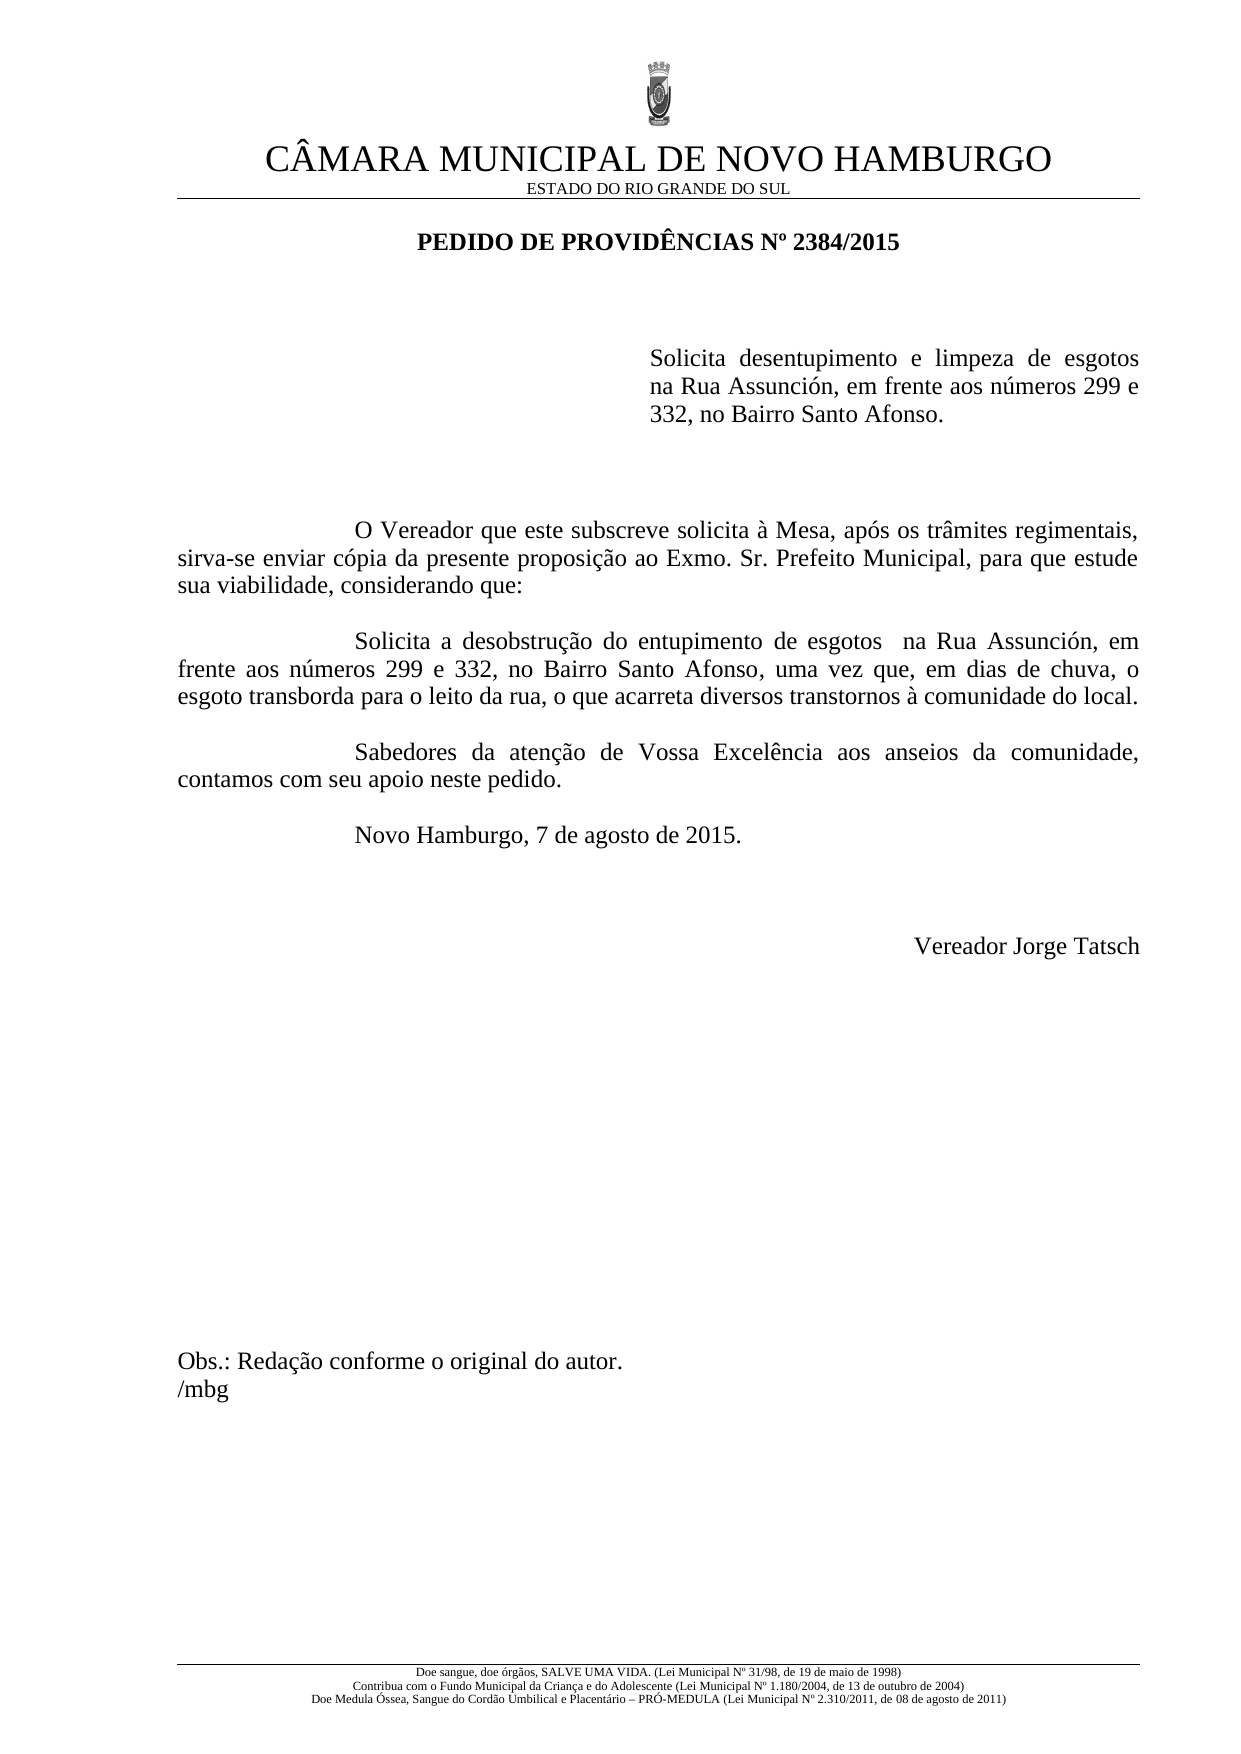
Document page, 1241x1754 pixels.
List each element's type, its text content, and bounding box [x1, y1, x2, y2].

text Solicita desentupimento e limpeza de esgotos na Rua Assunción, em frente aos números 299 e 332, no Bairro Santo Afonso. [649, 344, 1140, 428]
text Obs.: Redação conforme o original do autor. [177, 1347, 1140, 1375]
text Novo Hamburgo, 7 de agosto de 2015. [177, 821, 1140, 849]
text Solicita a desobstrução do entupimento de esgotos na Rua Assunción, em frente aos números 299 e 332, no Bairro Santo Afonso, uma vez que, em dias de chuva, o esgoto transborda para o leito da rua, o que acarreta diversos transtornos à comunidade do local. [177, 627, 1140, 710]
text /mbg [177, 1375, 1140, 1403]
text PEDIDO DE PROVIDÊNCIAS Nº 2384/2015 [177, 228, 1140, 256]
text Vereador Jorge Tatsch [177, 932, 1140, 959]
text Sabedores da atenção de Vossa Excelência aos anseios da comunidade, contamos com seu apoio neste pedido. [177, 738, 1140, 793]
text O Vereador que este subscreve solicita à Mesa, após os trâmites regimentais, sirva-se enviar cópia da presente proposição ao Exmo. Sr. Prefeito Municipal, para que estude sua viabilidade, considerando que: [177, 516, 1140, 599]
